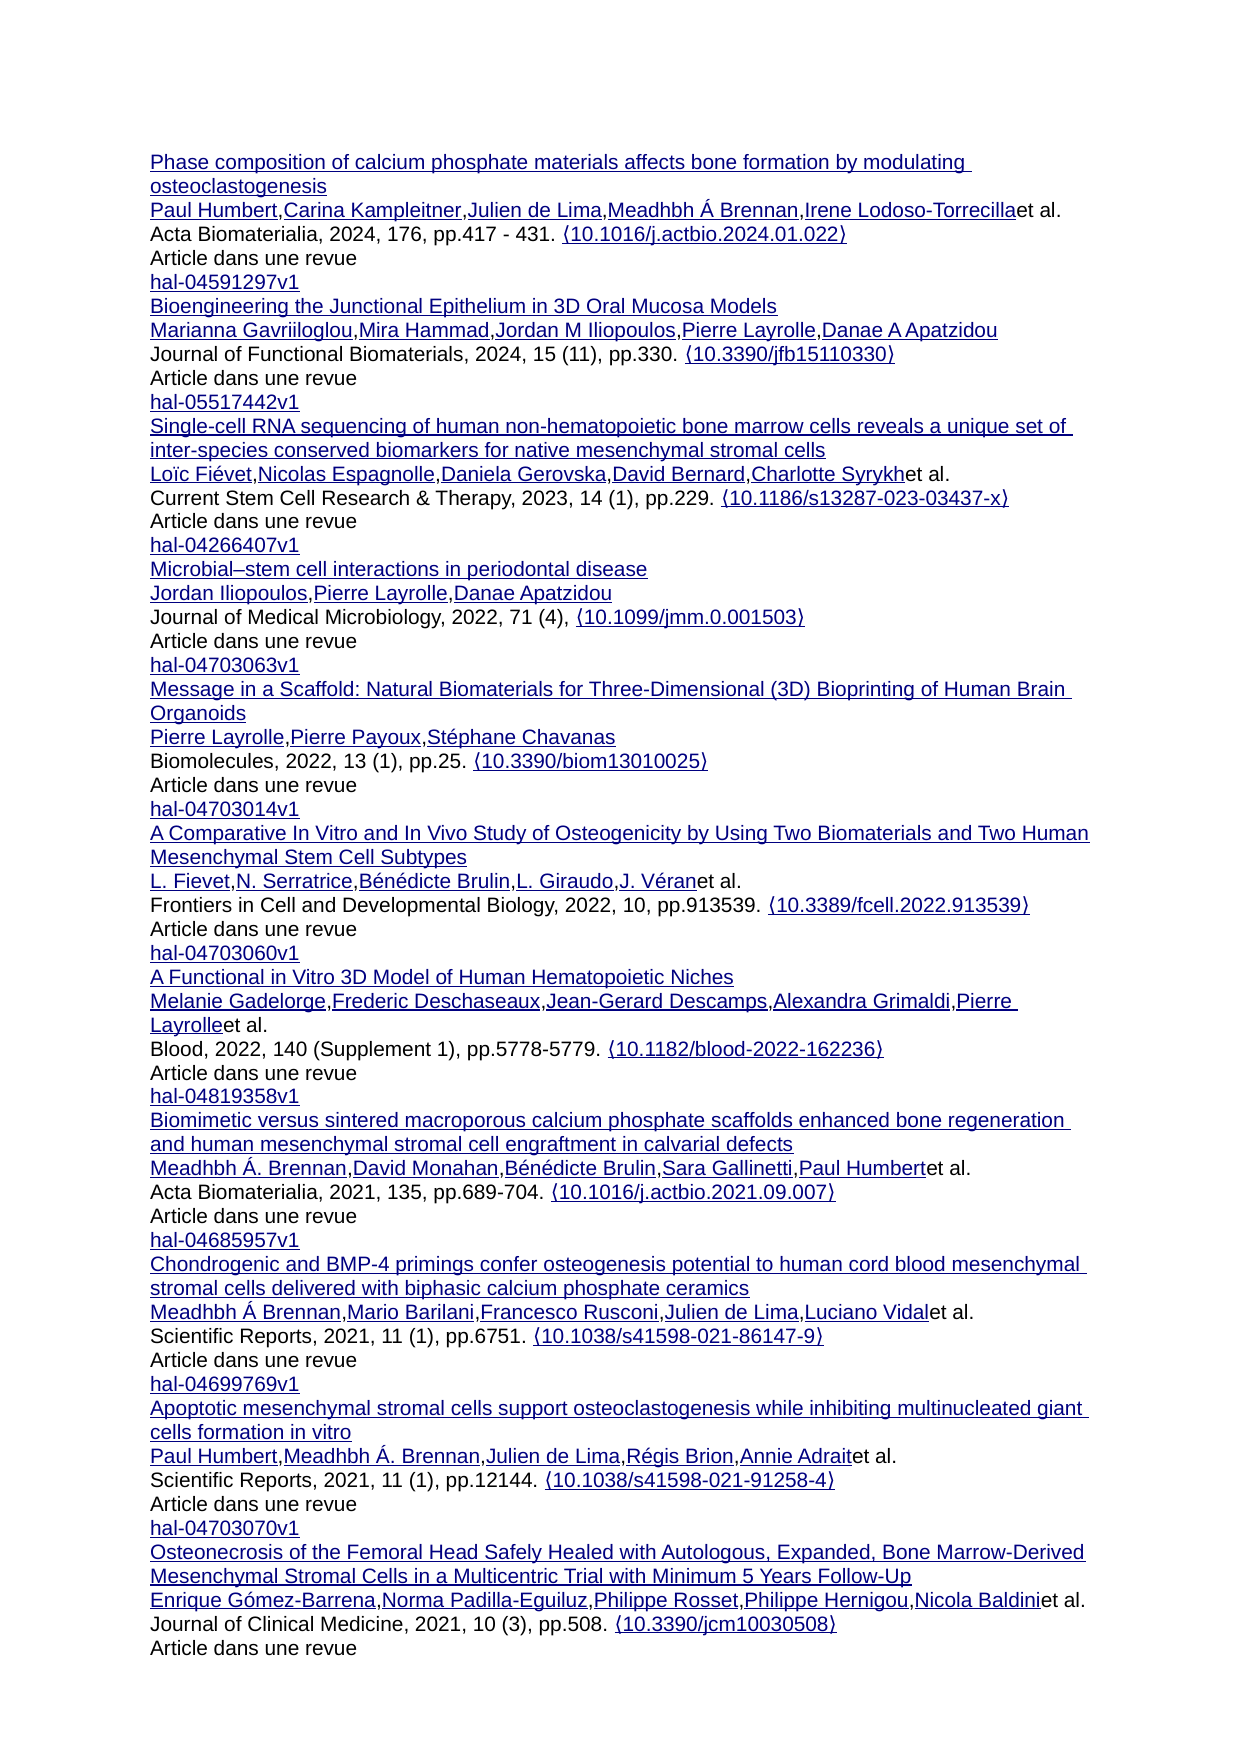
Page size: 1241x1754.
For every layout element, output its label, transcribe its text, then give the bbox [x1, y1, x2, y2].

table_cell Message in a Scaffold: Natural Biomaterials for Three-Dimensional (3D) Bioprinting of Human Brain Organoids Pierre Layrolle,Pierre Payoux,Stéphane Chavanas Biomolecules, 2022, 13 (1), pp.25. ⟨10.3390/biom13010025⟩ Article dans une revue hal-04703014v1 [150, 677, 1090, 821]
table_cell A Functional in Vitro 3D Model of Human Hematopoietic Niches Melanie Gadelorge,Frederic Deschaseaux,Jean-Gerard Descamps,Alexandra Grimaldi,Pierre Layrolleet al. Blood, 2022, 140 (Supplement 1), pp.5778-5779. ⟨10.1182/blood-2022-162236⟩ Article dans une revue hal-04819358v1 [150, 965, 1090, 1108]
table_cell Chondrogenic and BMP-4 primings confer osteogenesis potential to human cord blood mesenchymal stromal cells delivered with biphasic calcium phosphate ceramics Meadhbh Á Brennan,Mario Barilani,Francesco Rusconi,Julien de Lima,Luciano Vidalet al. Scientific Reports, 2021, 11 (1), pp.6751. ⟨10.1038/s41598-021-86147-9⟩ Article dans une revue hal-04699769v1 [150, 1252, 1090, 1396]
table_cell A Comparative In Vitro and In Vivo Study of Osteogenicity by Using Two Biomaterials and Two Human [150, 821, 1090, 842]
table_cell Microbial–stem cell interactions in periodontal disease Jordan Iliopoulos,Pierre Layrolle,Danae Apatzidou Journal of Medical Microbiology, 2022, 71 (4), ⟨10.1099/jmm.0.001503⟩ Article dans une revue hal-04703063v1 [150, 557, 1090, 677]
table_cell Osteonecrosis of the Femoral Head Safely Healed with Autologous, Expanded, Bone Marrow-Derived Mesenchymal Stromal Cells in a Multicentric Trial with Minimum 5 Years Follow-Up Enrique Gómez-Barrena,Norma Padilla-Eguiluz,Philippe Rosset,Philippe Hernigou,Nicola Baldiniet al. Journal of Clinical Medicine, 2021, 10 (3), pp.508. ⟨10.3390/jcm10030508⟩ Article dans une revue [150, 1540, 1090, 1659]
table_cell Mesenchymal Stem Cell Subtypes L. Fievet,N. Serratrice,Bénédicte Brulin,L. Giraudo,J. Véranet al. Frontiers in Cell and Developmental Biology, 2022, 10, pp.913539. ⟨10.3389/fcell.2022.913539⟩ Article dans une revue hal-04703060v1 [150, 843, 1090, 964]
table_cell Single-cell RNA sequencing of human non-hematopoietic bone marrow cells reveals a unique set of inter-species conserved biomarkers for native mesenchymal stromal cells Loïc Fiévet,Nicolas Espagnolle,Daniela Gerovska,David Bernard,Charlotte Syrykhet al. Current Stem Cell Research & Therapy, 2023, 14 (1), pp.229. ⟨10.1186/s13287-023-03437-x⟩ Article dans une revue hal-04266407v1 [150, 414, 1090, 557]
table_cell Biomimetic versus sintered macroporous calcium phosphate scaffolds enhanced bone regeneration and human mesenchymal stromal cell engraftment in calvarial defects Meadhbh Á. Brennan,David Monahan,Bénédicte Brulin,Sara Gallinetti,Paul Humbertet al. Acta Biomaterialia, 2021, 135, pp.689-704. ⟨10.1016/j.actbio.2021.09.007⟩ Article dans une revue hal-04685957v1 [150, 1108, 1090, 1252]
table_cell Phase composition of calcium phosphate materials affects bone formation by modulating osteoclastogenesis Paul Humbert,Carina Kampleitner,Julien de Lima,Meadhbh Á Brennan,Irene Lodoso-Torrecillaet al. Acta Biomaterialia, 2024, 176, pp.417 - 431. ⟨10.1016/j.actbio.2024.01.022⟩ Article dans une revue hal-04591297v1 [150, 150, 1090, 294]
table_cell Bioengineering the Junctional Epithelium in 3D Oral Mucosa Models Marianna Gavriiloglou,Mira Hammad,Jordan M Iliopoulos,Pierre Layrolle,Danae A Apatzidou Journal of Functional Biomaterials, 2024, 15 (11), pp.330. ⟨10.3390/jfb15110330⟩ Article dans une revue hal-05517442v1 [150, 294, 1090, 413]
table_cell Apoptotic mesenchymal stromal cells support osteoclastogenesis while inhibiting multinucleated giant cells formation in vitro Paul Humbert,Meadhbh Á. Brennan,Julien de Lima,Régis Brion,Annie Adraitet al. Scientific Reports, 2021, 11 (1), pp.12144. ⟨10.1038/s41598-021-91258-4⟩ Article dans une revue hal-04703070v1 [150, 1396, 1090, 1539]
